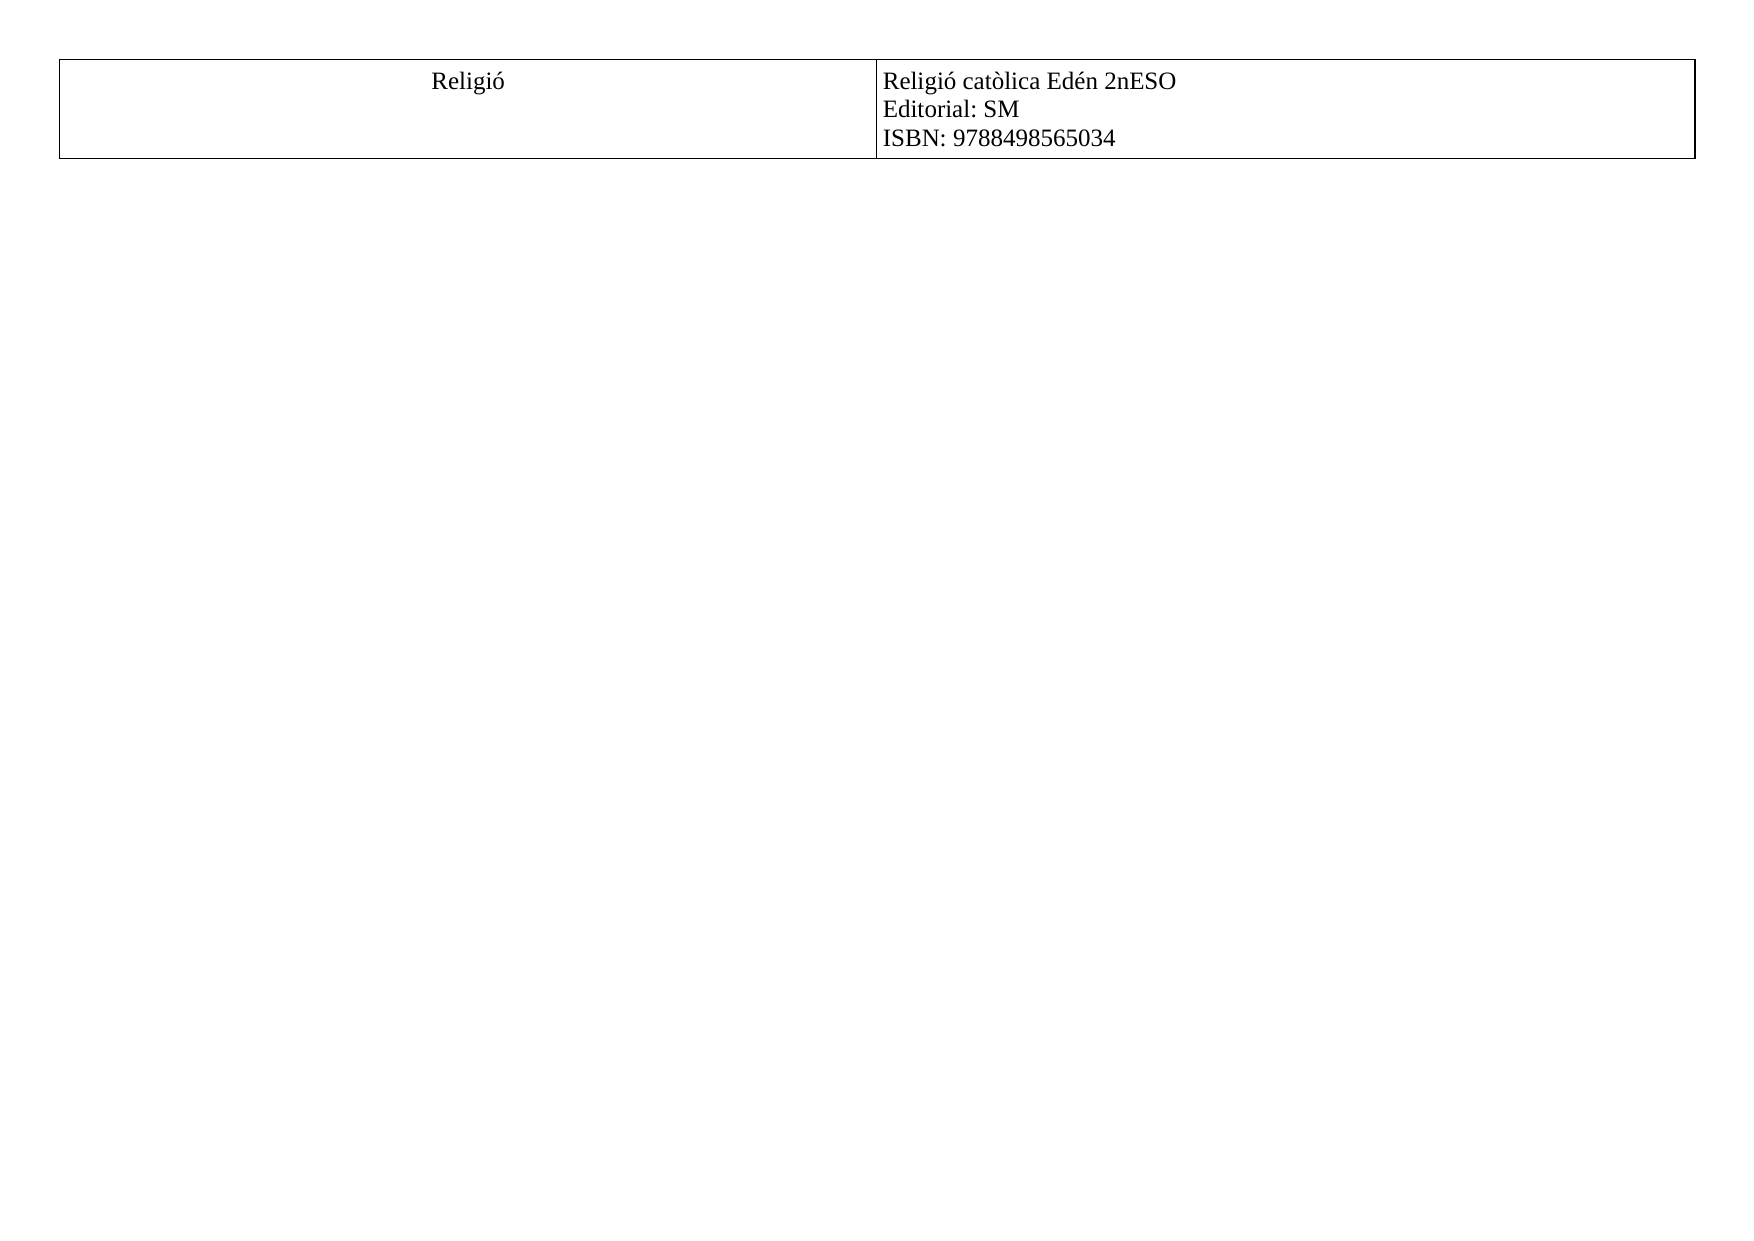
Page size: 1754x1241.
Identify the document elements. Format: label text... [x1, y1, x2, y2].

table_cell Religió [60, 60, 876, 158]
table_cell Religió catòlica Edén 2nESO Editorial: SM ISBN: 9788498565034 [877, 60, 1694, 158]
